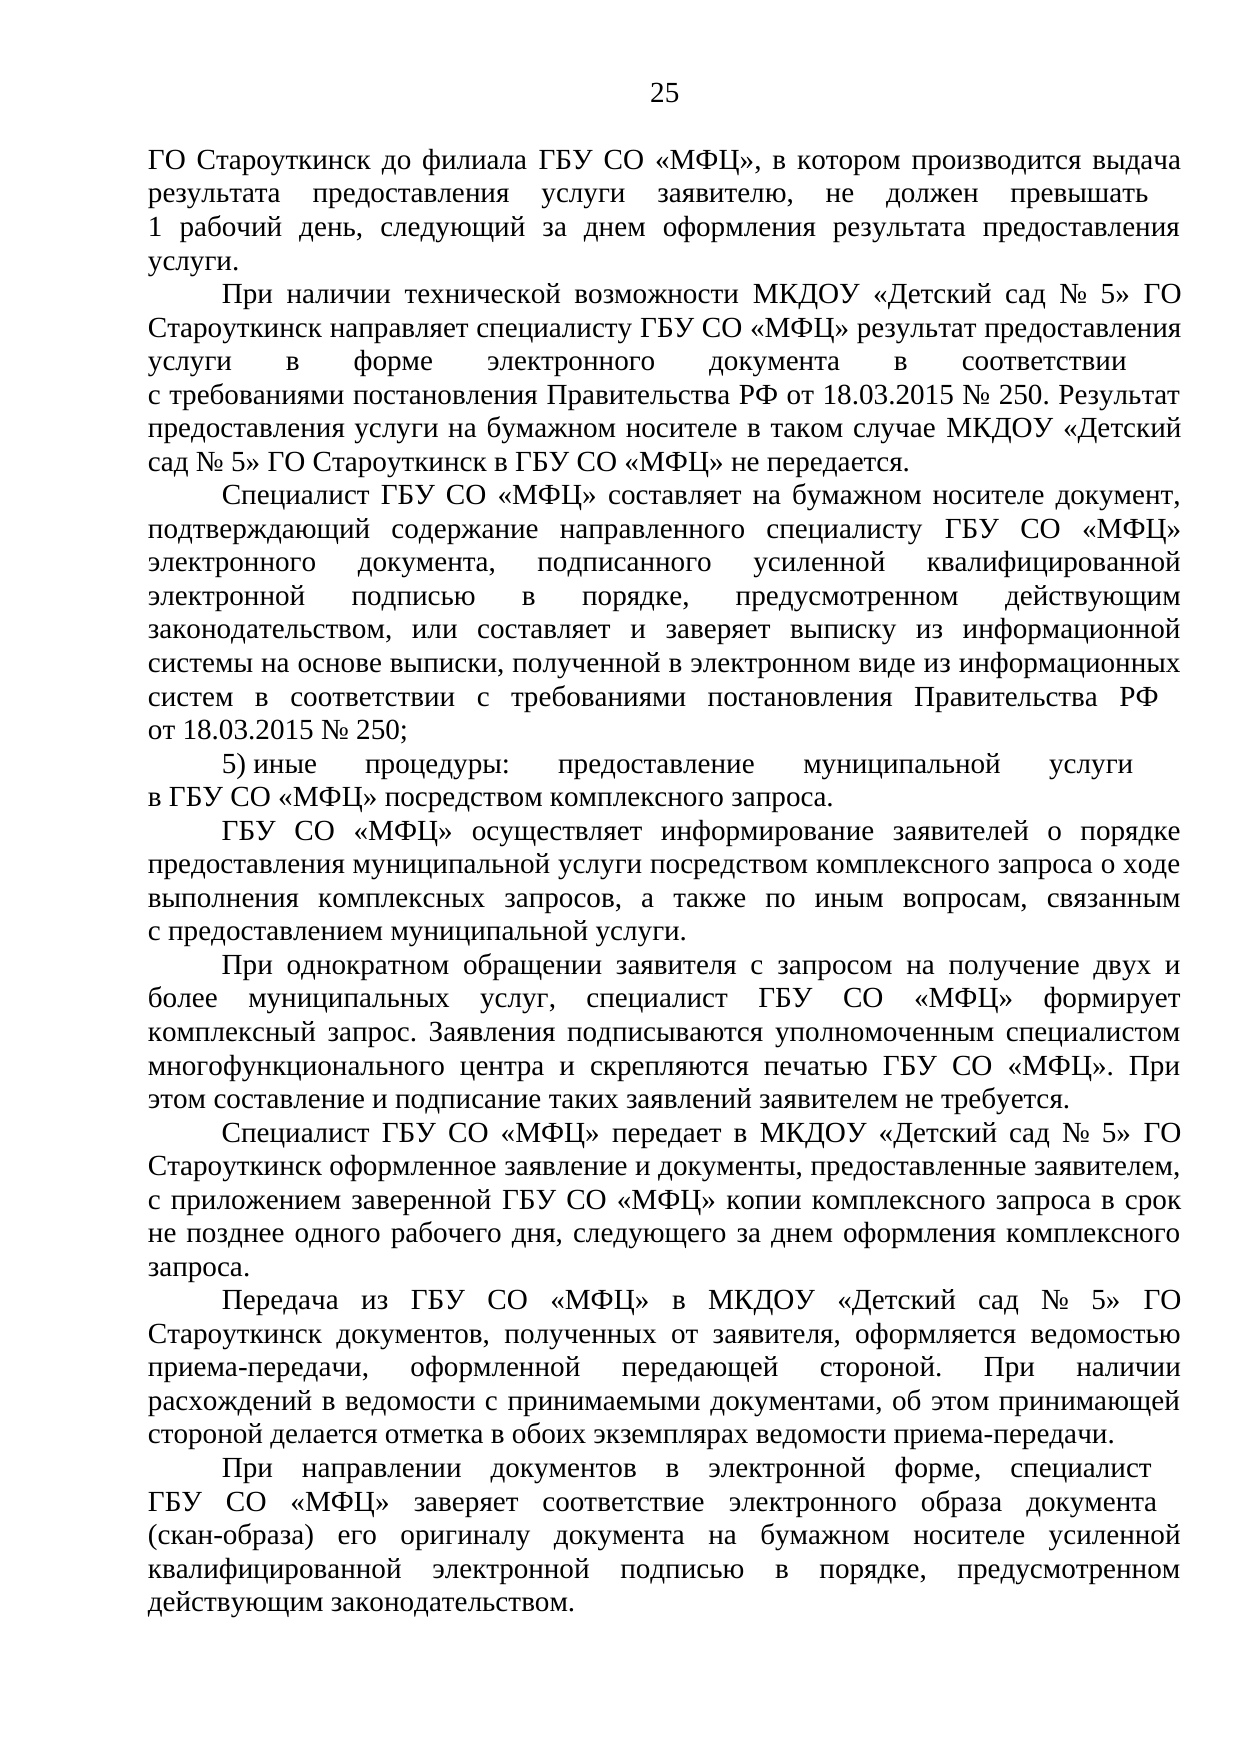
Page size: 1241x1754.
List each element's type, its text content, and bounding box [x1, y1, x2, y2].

text При направлении документов в электронной форме, специалист ГБУ СО «МФЦ» заверяет соответствие электронного образа документа (скан-образа) его оригиналу документа на бумажном носителе усиленной квалифицированной электронной подписью в порядке, предусмотренном действующим законодательством. [148, 1450, 1181, 1618]
text Специалист ГБУ СО «МФЦ» составляет на бумажном носителе документ, подтверждающий содержание направленного специалисту ГБУ СО «МФЦ» электронного документа, подписанного усиленной квалифицированной электронной подписью в порядке, предусмотренном действующим законодательством, или составляет и заверяет выписку из информационной системы на основе выписки, полученной в электронном виде из информационных систем в соответствии с требованиями постановления Правительства РФ от 18.03.2015 № 250; [148, 477, 1181, 746]
text Специалист ГБУ СО «МФЦ» передает в МКДОУ «Детский сад № 5» ГО Староуткинск оформленное заявление и документы, предоставленные заявителем, с приложением заверенной ГБУ СО «МФЦ» копии комплексного запроса в срок не позднее одного рабочего дня, следующего за днем оформления комплексного запроса. [148, 1115, 1181, 1282]
text ГБУ СО «МФЦ» осуществляет информирование заявителей о порядке предоставления муниципальной услуги посредством комплексного запроса о ходе выполнения комплексных запросов, а также по иным вопросам, связанным с предоставлением муниципальной услуги. [148, 813, 1181, 947]
text При однократном обращении заявителя с запросом на получение двух и более муниципальных услуг, специалист ГБУ СО «МФЦ» формирует комплексный запрос. Заявления подписываются уполномоченным специалистом многофункционального центра и скрепляются печатью ГБУ СО «МФЦ». При этом составление и подписание таких заявлений заявителем не требуется. [148, 947, 1181, 1115]
text Передача из ГБУ СО «МФЦ» в МКДОУ «Детский сад № 5» ГО Староуткинск документов, полученных от заявителя, оформляется ведомостью приема-передачи, оформленной передающей стороной. При наличии расхождений в ведомости с принимаемыми документами, об этом принимающей стороной делается отметка в обоих экземплярах ведомости приема-передачи. [148, 1282, 1181, 1450]
text При наличии технической возможности МКДОУ «Детский сад № 5» ГО Староуткинск направляет специалисту ГБУ СО «МФЦ» результат предоставления услуги в форме электронного документа в соответствии с требованиями постановления Правительства РФ от 18.03.2015 № 250. Результат предоставления услуги на бумажном носителе в таком случае МКДОУ «Детский сад № 5» ГО Староуткинск в ГБУ СО «МФЦ» не передается. [148, 276, 1181, 477]
text 5) иные процедуры: предоставление муниципальной услуги в ГБУ СО «МФЦ» посредством комплексного запроса. [148, 746, 1181, 813]
text ГО Староуткинск до филиала ГБУ СО «МФЦ», в котором производится выдача результата предоставления услуги заявителю, не должен превышать 1 рабочий день, следующий за днем оформления результата предоставления услуги. [148, 142, 1181, 276]
